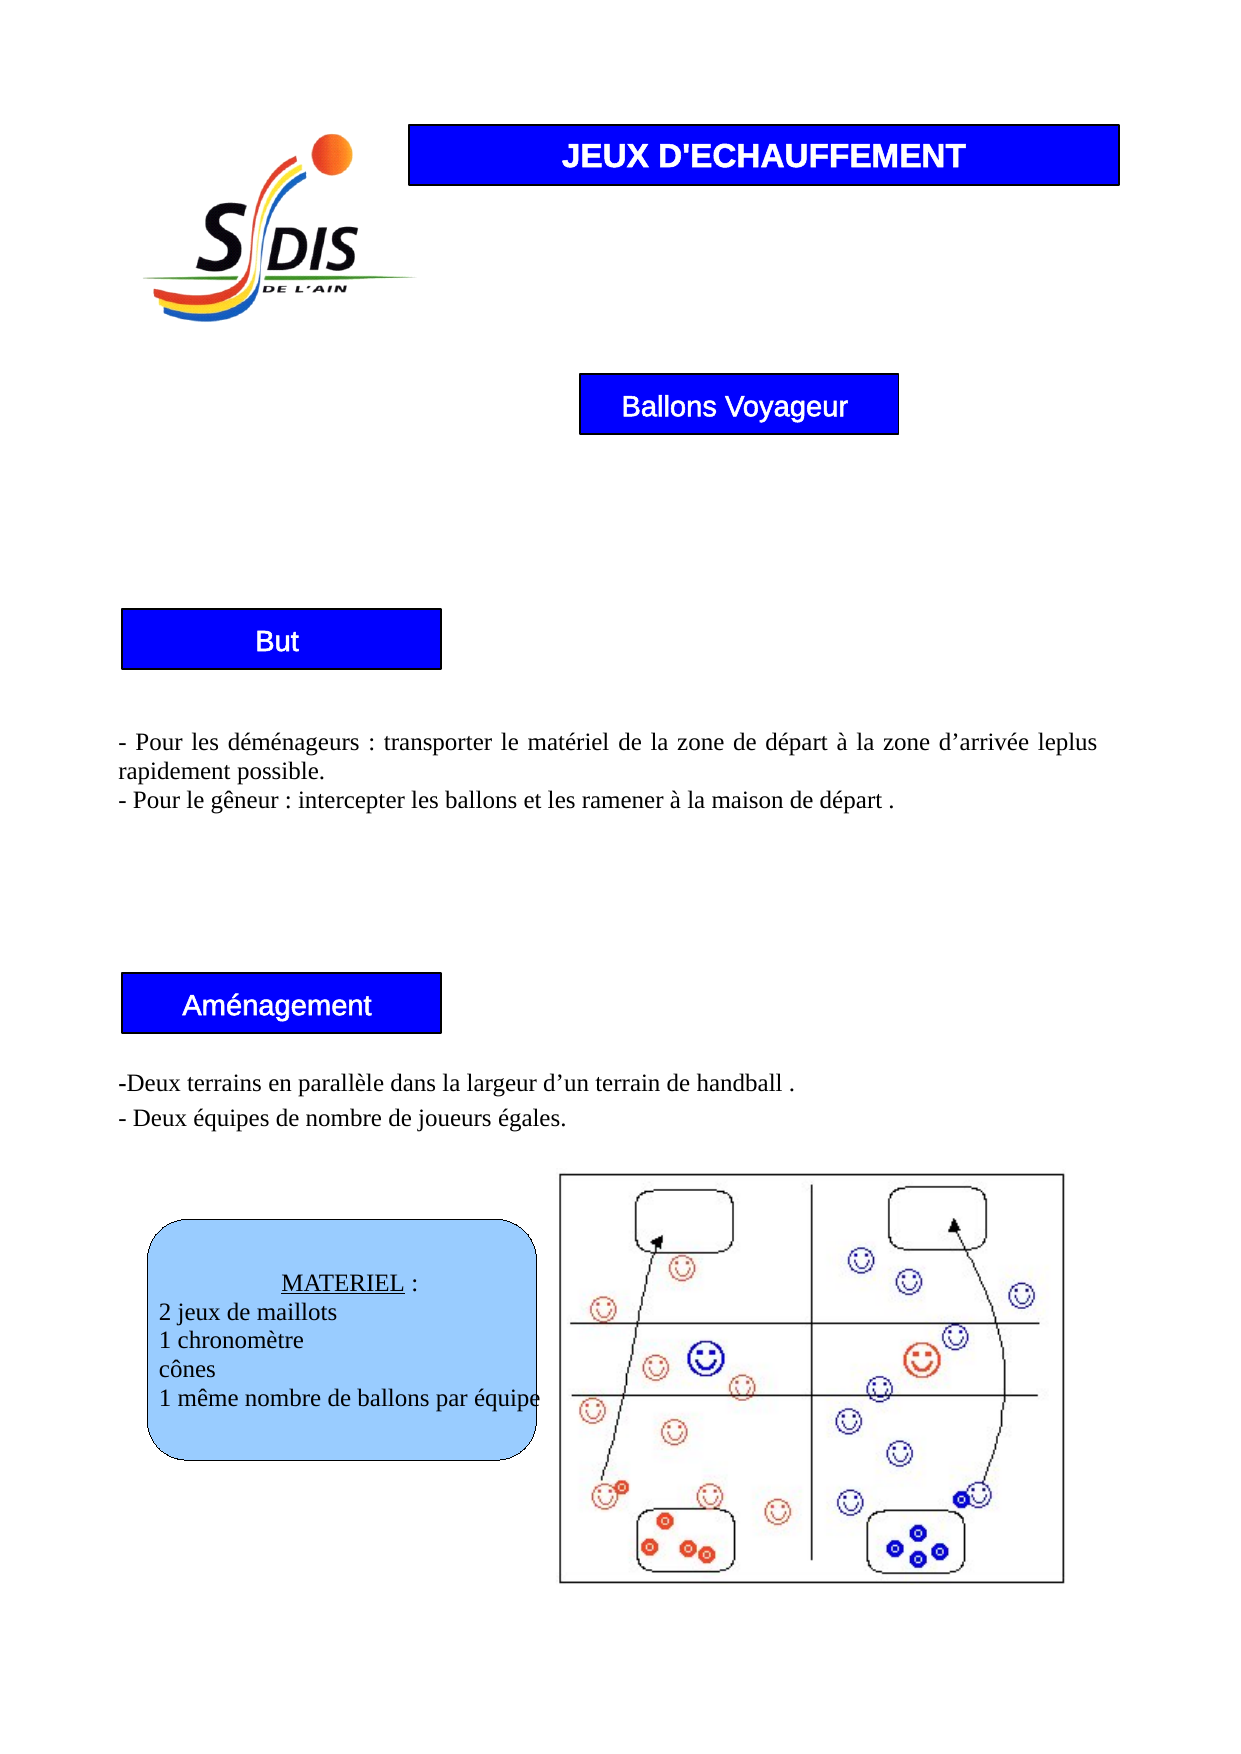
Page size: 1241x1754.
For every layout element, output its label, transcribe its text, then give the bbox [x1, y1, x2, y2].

text - Pour les déménageurs : transporter le matériel de la zone de départ à la zone d’arrivée leplus rapidement possible. [118, 727, 1098, 785]
text - Pour le gêneur : intercepter les ballons et les ramener à la maison de départ . [118, 785, 1098, 813]
subtitle -Deux terrains en parallèle dans la largeur d’un terrain de handball . [118, 1068, 1098, 1097]
text - Deux équipes de nombre de joueurs égales. [118, 1103, 1098, 1132]
